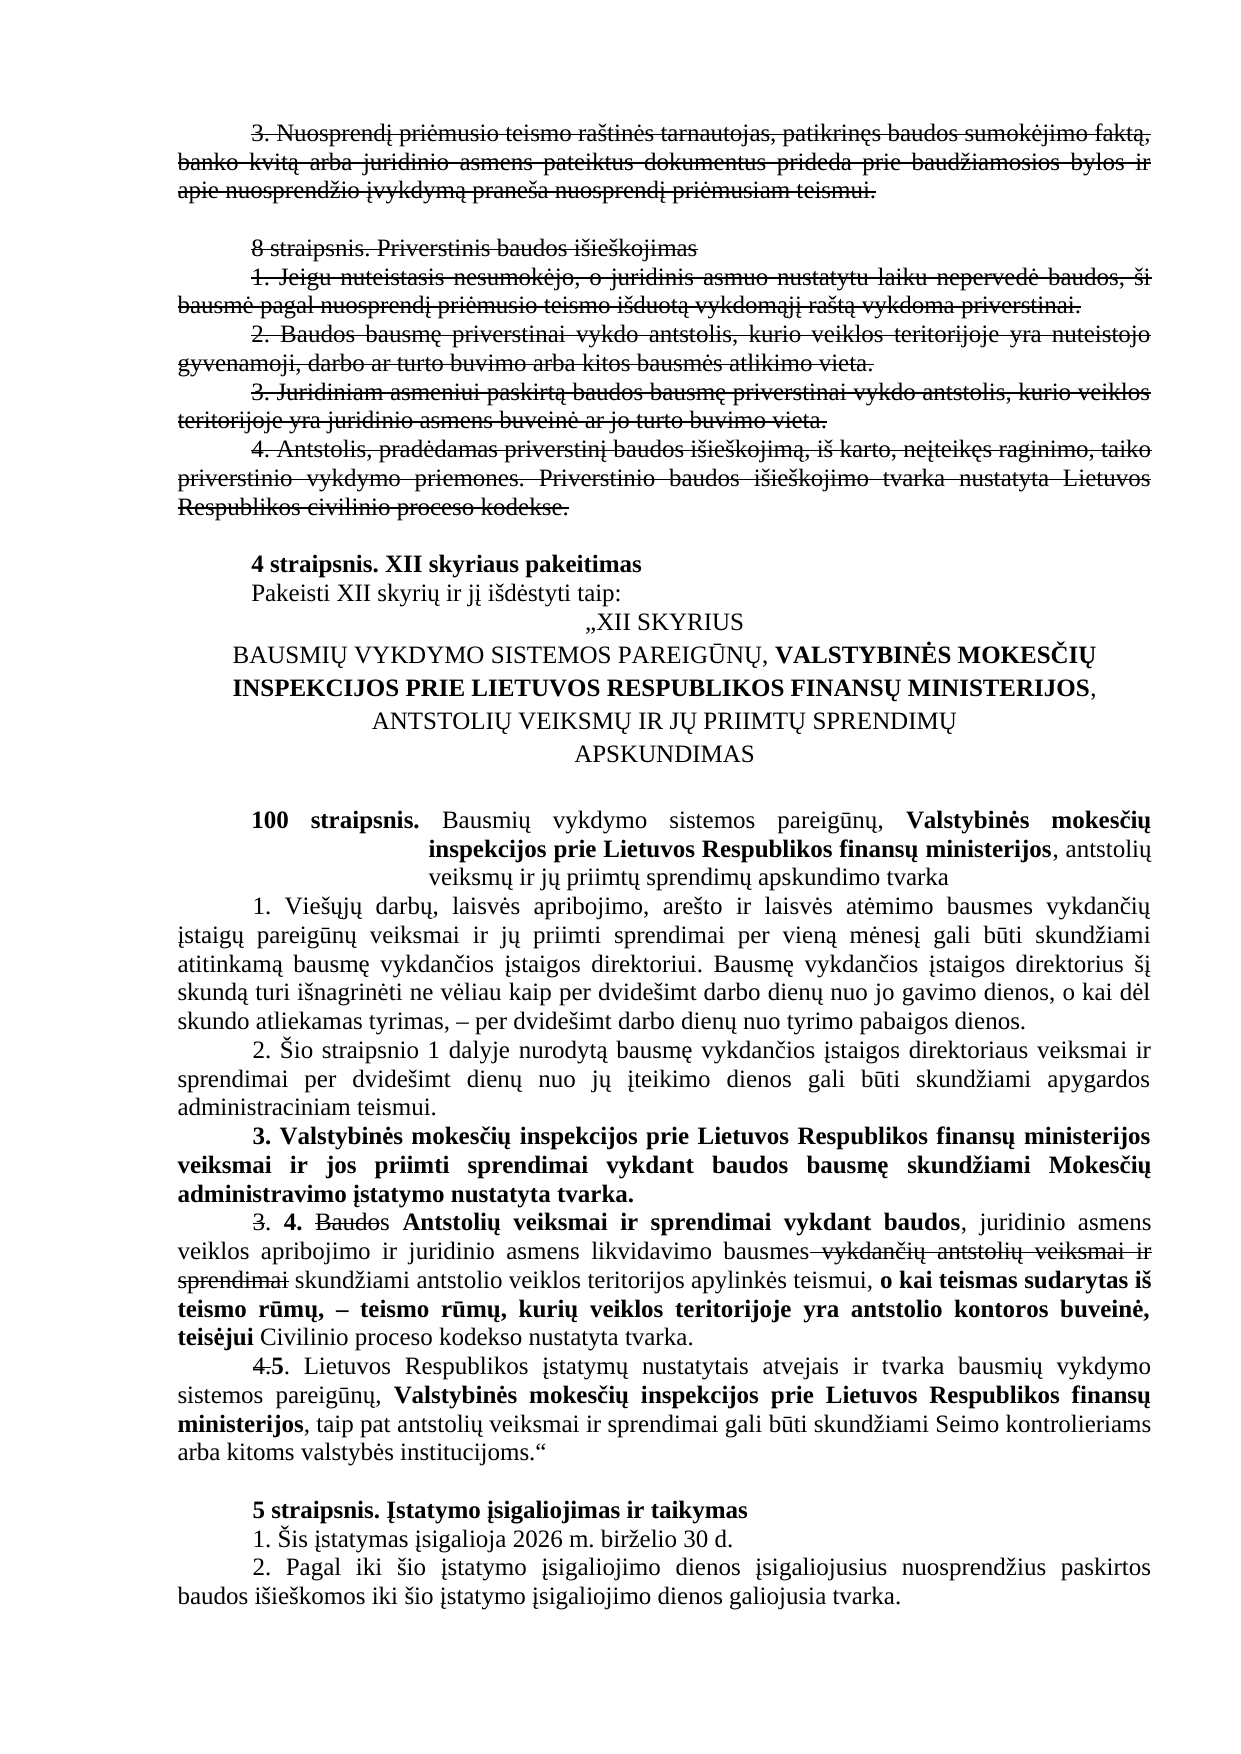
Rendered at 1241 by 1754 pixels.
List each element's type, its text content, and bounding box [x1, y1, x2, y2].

text 1. Viešųjų darbų, laisvės apribojimo, arešto ir laisvės atėmimo bausmes vykdančių įstaigų pareigūnų veiksmai ir jų priimti sprendimai per vieną mėnesį gali būti skundžiami atitinkamą bausmę vykdančios įstaigos direktoriui. Bausmę vykdančios įstaigos direktorius šį skundą turi išnagrinėti ne vėliau kaip per dvidešimt darbo dienų nuo jo gavimo dienos, o kai dėl skundo atliekamas tyrimas, – per dvidešimt darbo dienų nuo tyrimo pabaigos dienos. [177, 891, 1152, 1035]
text 8 straipsnis. Priverstinis baudos išieškojimas [251, 204, 1152, 262]
text 1. Šis įstatymas įsigalioja 2026 m. birželio 30 d. [177, 1524, 1152, 1552]
text 2. Pagal iki šio įstatymo įsigaliojimo dienos įsigaliojusius nuosprendžius paskirtos baudos išieškomos iki šio įstatymo įsigaliojimo dienos galiojusia tvarka. [177, 1552, 1152, 1610]
text 3. 4. Baudos Antstolių veiksmai ir sprendimai vykdant baudos, juridinio asmens veiklos apribojimo ir juridinio asmens likvidavimo bausmes vykdančių antstolių veiksmai ir sprendimai skundžiami antstolio veiklos teritorijos apylinkės teismui, o kai teismas sudarytas iš teismo rūmų, – teismo rūmų, kurių veiklos teritorijoje yra antstolio kontoros buveinė, teisėjui Civilinio proceso kodekso nustatyta tvarka. [177, 1207, 1152, 1351]
text BAUSMIŲ VYKDYMO SISTEMOS PAREIGŪNŲ, VALSTYBINĖS MOKESČIŲ INSPEKCIJOS PRIE LIETUVOS RESPUBLIKOS FINANSŲ MINISTERIJOS, ANTSTOLIŲ VEIKSMŲ IR JŲ PRIIMTŲ SPRENDIMŲ [177, 640, 1152, 735]
text 100 straipsnis. Bausmių vykdymo sistemos pareigūnų, Valstybinės mokesčių inspekcijos prie Lietuvos Respublikos finansų ministerijos, antstolių veiksmų ir jų priimtų sprendimų apskundimo tvarka [251, 805, 1152, 891]
text 4 straipsnis. XII skyriaus pakeitimas [177, 549, 1152, 578]
text 4.5. Lietuvos Respublikos įstatymų nustatytais atvejais ir tvarka bausmių vykdymo sistemos pareigūnų, Valstybinės mokesčių inspekcijos prie Lietuvos Respublikos finansų ministerijos, taip pat antstolių veiksmai ir sprendimai gali būti skundžiami Seimo kontrolieriams arba kitoms valstybės institucijoms.“ [177, 1351, 1152, 1466]
text 3. Nuosprendį priėmusio teismo raštinės tarnautojas, patikrinęs baudos sumokėjimo faktą, banko kvitą arba juridinio asmens pateiktus dokumentus prideda prie baudžiamosios bylos ir apie nuosprendžio įvykdymą praneša nuosprendį priėmusiam teismui. [177, 118, 1152, 204]
text 4. Antstolis, pradėdamas priverstinį baudos išieškojimą, iš karto, neįteikęs raginimo, taiko priverstinio vykdymo priemones. Priverstinio baudos išieškojimo tvarka nustatyta Lietuvos Respublikos civilinio proceso kodekse. [177, 434, 1152, 521]
text APSKUNDIMAS [177, 739, 1152, 768]
text 3. Juridiniam asmeniui paskirtą baudos bausmę priverstinai vykdo antstolis, kurio veiklos teritorijoje yra juridinio asmens buveinė ar jo turto buvimo vieta. [177, 377, 1152, 434]
text 2. Šio straipsnio 1 dalyje nurodytą bausmę vykdančios įstaigos direktoriaus veiksmai ir sprendimai per dvidešimt dienų nuo jų įteikimo dienos gali būti skundžiami apygardos administraciniam teismui. [177, 1035, 1152, 1121]
text Pakeisti XII skyrių ir jį išdėstyti taip: [177, 578, 1152, 607]
text „XII SKYRIUS [177, 607, 1152, 636]
text 3. Valstybinės mokesčių inspekcijos prie Lietuvos Respublikos finansų ministerijos veiksmai ir jos priimti sprendimai vykdant baudos bausmę skundžiami Mokesčių administravimo įstatymo nustatyta tvarka. [177, 1121, 1152, 1207]
text 1. Jeigu nuteistasis nesumokėjo, o juridinis asmuo nustatytu laiku nepervedė baudos, ši bausmė pagal nuosprendį priėmusio teismo išduotą vykdomąjį raštą vykdoma priverstinai. [177, 262, 1152, 319]
text 2. Baudos bausmę priverstinai vykdo antstolis, kurio veiklos teritorijoje yra nuteistojo gyvenamoji, darbo ar turto buvimo arba kitos bausmės atlikimo vieta. [177, 319, 1152, 377]
text 5 straipsnis. Įstatymo įsigaliojimas ir taikymas [177, 1495, 1152, 1524]
